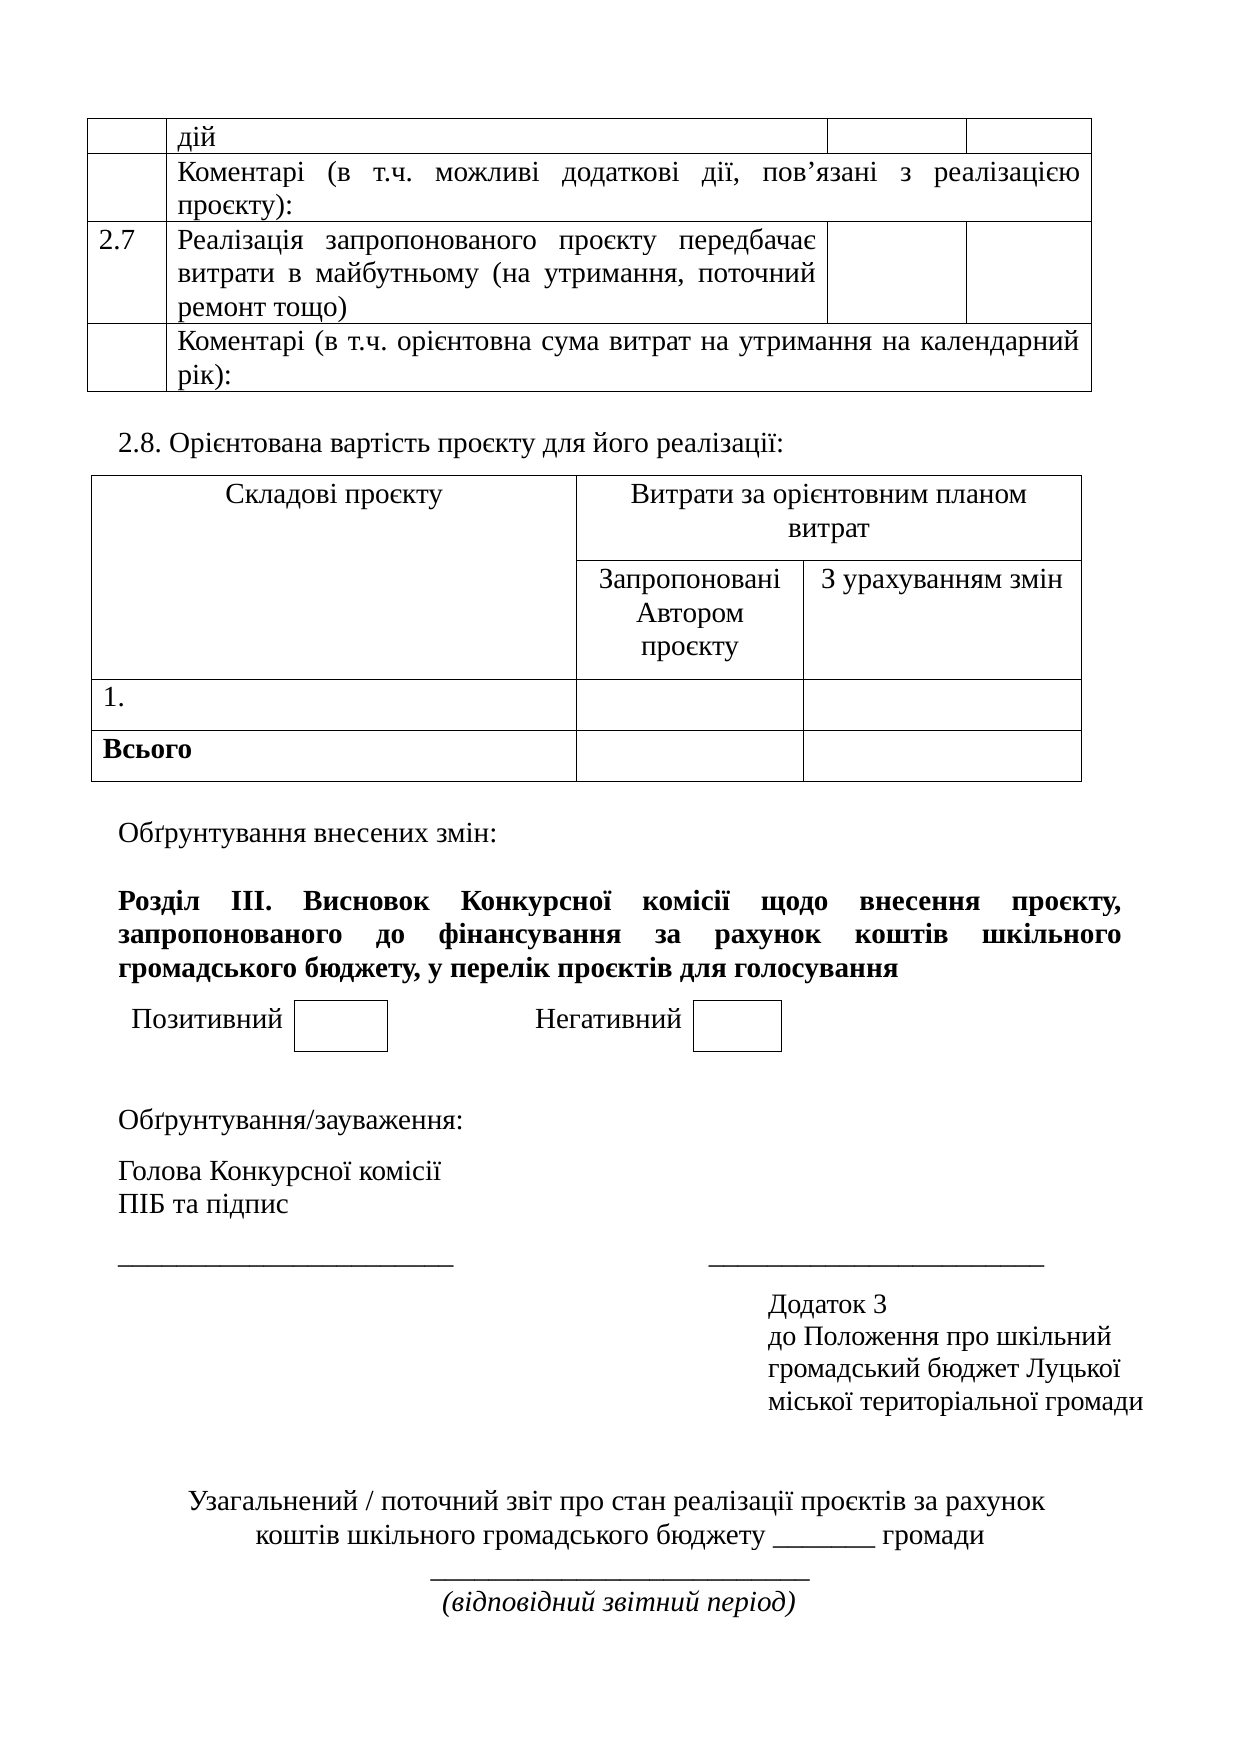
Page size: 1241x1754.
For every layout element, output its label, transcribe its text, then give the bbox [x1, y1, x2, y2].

text до Положення про шкільний громадський бюджет Луцької міської територіальної громади [768, 1319, 1181, 1416]
table_cell 1. [92, 680, 576, 730]
table_cell дій [167, 119, 827, 153]
table_cell [804, 731, 1081, 781]
table_header Позитивний [95, 1000, 294, 1051]
text ПІБ та підпис [118, 1186, 1122, 1220]
table_cell Всього [92, 731, 576, 781]
table_cell [967, 222, 1091, 322]
text Обґрунтування внесених змін: [118, 816, 1122, 849]
text Додаток 3 [768, 1287, 1181, 1319]
text 2.8. Орієнтована вартість проєкту для його реалізації: [118, 425, 1122, 459]
text Обґрунтування/зауваження: [118, 1102, 1122, 1136]
text коштів шкільного громадського бюджету _______ громади [118, 1517, 1122, 1550]
text __________________________ (відповідний звітний період) [118, 1550, 1122, 1617]
table_cell [828, 222, 966, 322]
text Розділ ІІІ. Висновок Конкурсної комісії щодо внесення проєкту, запропонованого до фінансування за рахунок коштів шкільного громадського бюджету, у перелік проєктів для голосування [118, 883, 1122, 983]
table_cell [967, 119, 1091, 153]
table_cell [88, 324, 166, 391]
table_header Складові проєкту [92, 476, 576, 678]
table_cell [577, 680, 803, 730]
table_header Витрати за орієнтовним планом витрат [577, 476, 1081, 560]
text Голова Конкурсної комісії [118, 1153, 1122, 1186]
table_header Негативний [388, 1000, 693, 1051]
table_cell [577, 731, 803, 781]
table_cell [804, 680, 1081, 730]
text Узагальнений / поточний звіт про стан реалізації проєктів за рахунок [118, 1483, 1122, 1517]
table_cell Запропоновані Автором проєкту [577, 561, 803, 678]
table_cell Реалізація запропонованого проєкту передбачає витрати в майбутньому (на утримання, поточний ремонт тощо) [167, 222, 827, 322]
text _______________________ _______________________ [118, 1236, 1122, 1270]
table_cell Коментарі (в т.ч. можливі додаткові дії, пов’язані з реалізацією проєкту): [167, 154, 1091, 221]
table_cell [88, 154, 166, 221]
table_cell 2.7 [88, 222, 166, 322]
table_cell [828, 119, 966, 153]
table_cell З урахуванням змін [804, 561, 1081, 678]
table_cell Коментарі (в т.ч. орієнтовна сума витрат на утримання на календарний рік): [167, 324, 1091, 391]
table_header [694, 1001, 781, 1051]
table_header [295, 1001, 387, 1051]
table_cell [88, 119, 166, 153]
